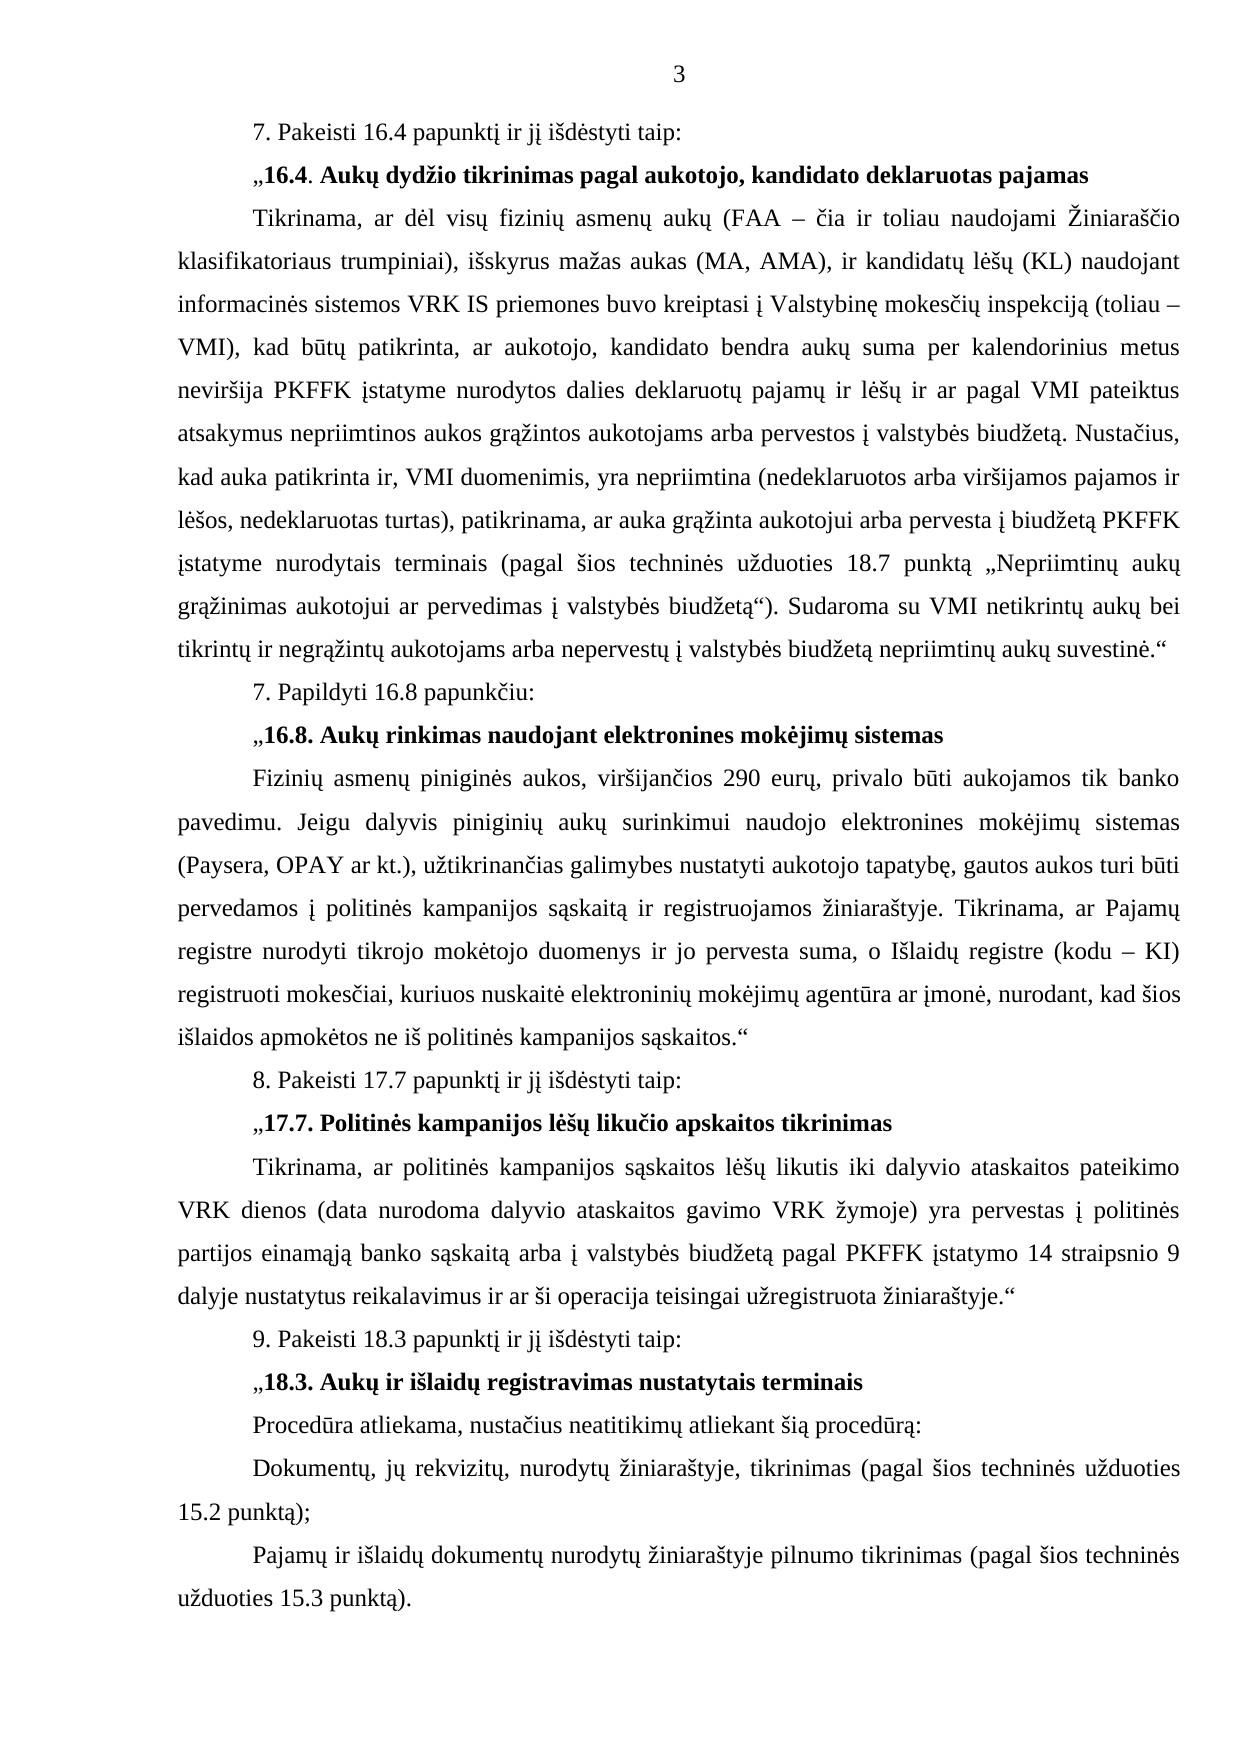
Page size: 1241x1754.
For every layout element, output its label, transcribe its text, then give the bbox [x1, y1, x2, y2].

text „18.3. Aukų ir išlaidų registravimas nustatytais terminais [177, 1367, 1181, 1396]
text „16.4. Aukų dydžio tikrinimas pagal aukotojo, kandidato deklaruotas pajamas [177, 160, 1181, 188]
text Dokumentų, jų rekvizitų, nurodytų žiniaraštyje, tikrinimas (pagal šios techninės užduoties 15.2 punktą); [177, 1453, 1181, 1525]
text 9. Pakeisti 18.3 papunktį ir jį išdėstyti taip: [177, 1324, 1181, 1353]
text Fizinių asmenų piniginės aukos, viršijančios 290 eurų, privalo būti aukojamos tik banko pavedimu. Jeigu dalyvis piniginių aukų surinkimui naudojo elektronines mokėjimų sistemas (Paysera, OPAY ar kt.), užtikrinančias galimybes nustatyti aukotojo tapatybę, gautos aukos turi būti pervedamos į politinės kampanijos sąskaitą ir registruojamos žiniaraštyje. Tikrinama, ar Pajamų registre nurodyti tikrojo mokėtojo duomenys ir jo pervesta suma, o Išlaidų registre (kodu – KI) registruoti mokesčiai, kuriuos nuskaitė elektroninių mokėjimų agentūra ar įmonė, nurodant, kad šios išlaidos apmokėtos ne iš politinės kampanijos sąskaitos.“ [177, 763, 1181, 1051]
text „17.7. Politinės kampanijos lėšų likučio apskaitos tikrinimas [177, 1108, 1181, 1137]
text Tikrinama, ar dėl visų fizinių asmenų aukų (FAA – čia ir toliau naudojami Žiniaraščio klasifikatoriaus trumpiniai), išskyrus mažas aukas (MA, AMA), ir kandidatų lėšų (KL) naudojant informacinės sistemos VRK IS priemones buvo kreiptasi į Valstybinę mokesčių inspekciją (toliau – VMI), kad būtų patikrinta, ar aukotojo, kandidato bendra aukų suma per kalendorinius metus neviršija PKFFK įstatyme nurodytos dalies deklaruotų pajamų ir lėšų ir ar pagal VMI pateiktus atsakymus nepriimtinos aukos grąžintos aukotojams arba pervestos į valstybės biudžetą. Nustačius, kad auka patikrinta ir, VMI duomenimis, yra nepriimtina (nedeklaruotos arba viršijamos pajamos ir lėšos, nedeklaruotas turtas), patikrinama, ar auka grąžinta aukotojui arba pervesta į biudžetą PKFFK įstatyme nurodytais terminais (pagal šios techninės užduoties 18.7 punktą „Nepriimtinų aukų grąžinimas aukotojui ar pervedimas į valstybės biudžetą“). Sudaroma su VMI netikrintų aukų bei tikrintų ir negrąžintų aukotojams arba nepervestų į valstybės biudžetą nepriimtinų aukų suvestinė.“ [177, 203, 1181, 663]
text Pajamų ir išlaidų dokumentų nurodytų žiniaraštyje pilnumo tikrinimas (pagal šios techninės užduoties 15.3 punktą). [177, 1540, 1181, 1612]
text 8. Pakeisti 17.7 papunktį ir jį išdėstyti taip: [177, 1065, 1181, 1094]
text 7. Pakeisti 16.4 papunktį ir jį išdėstyti taip: [177, 117, 1181, 145]
text 7. Papildyti 16.8 papunkčiu: [177, 677, 1181, 706]
text „16.8. Aukų rinkimas naudojant elektronines mokėjimų sistemas [177, 720, 1181, 749]
text Tikrinama, ar politinės kampanijos sąskaitos lėšų likutis iki dalyvio ataskaitos pateikimo VRK dienos (data nurodoma dalyvio ataskaitos gavimo VRK žymoje) yra pervestas į politinės partijos einamąją banko sąskaitą arba į valstybės biudžetą pagal PKFFK įstatymo 14 straipsnio 9 dalyje nustatytus reikalavimus ir ar ši operacija teisingai užregistruota žiniaraštyje.“ [177, 1152, 1181, 1310]
text Procedūra atliekama, nustačius neatitikimų atliekant šią procedūrą: [177, 1410, 1181, 1439]
